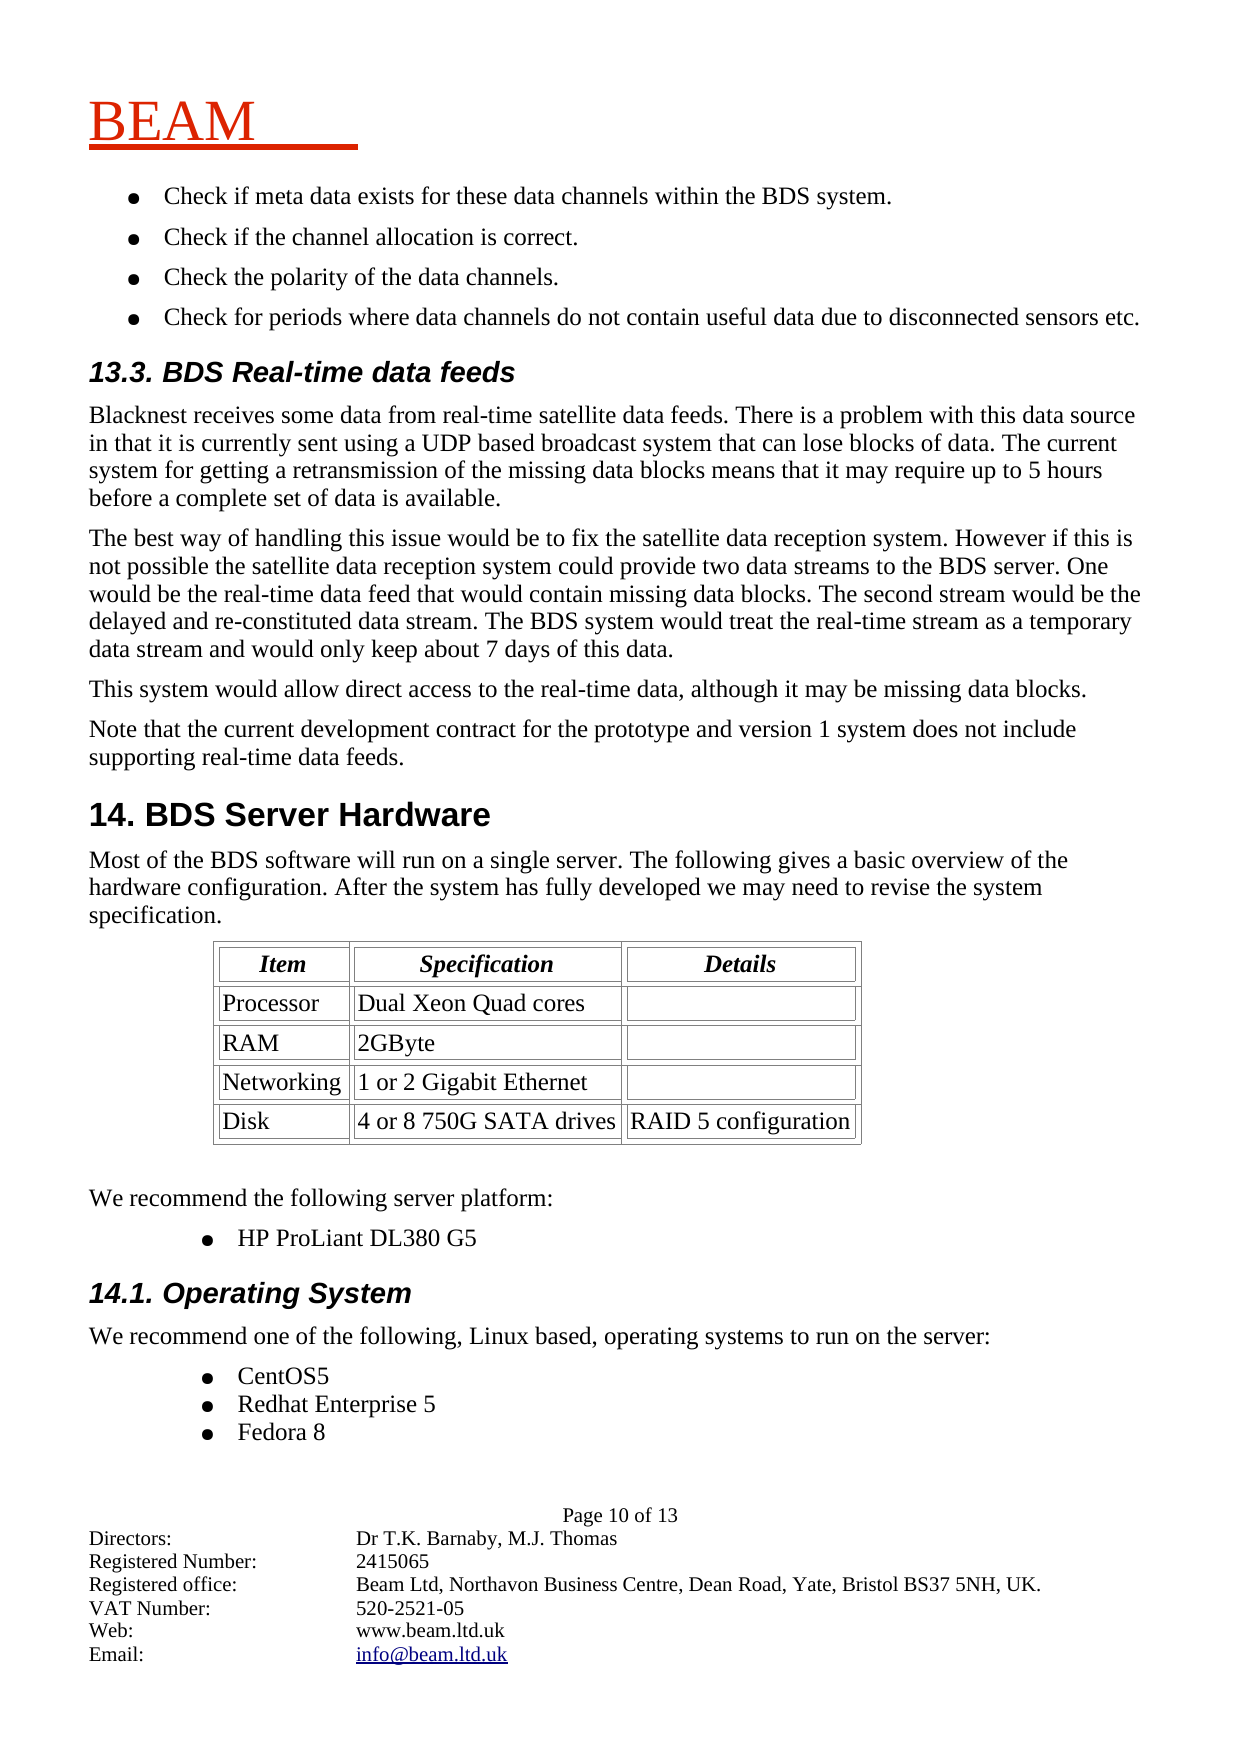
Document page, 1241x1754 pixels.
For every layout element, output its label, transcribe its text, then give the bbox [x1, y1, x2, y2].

list CentOS5 [200, 1362, 1152, 1390]
table_cell [628, 987, 855, 1020]
table_cell [628, 1066, 855, 1099]
text This system would allow direct access to the real-time data, although it may be missing data blocks. [88, 675, 1152, 703]
table_cell [628, 1026, 855, 1059]
list Check for periods where data channels do not contain useful data due to disconnected sensors etc. [126, 303, 1152, 331]
text We recommend the following server platform: [88, 1184, 1152, 1212]
table_cell RAID 5 configuration [622, 1105, 861, 1144]
subtitle Operating System [88, 1277, 1152, 1309]
text Note that the current development contract for the prototype and version 1 system does not include supporting real-time data feeds. [88, 716, 1152, 771]
table_cell RAM [214, 1026, 349, 1065]
table_cell 1 or 2 Gigabit Ethernet [350, 1066, 621, 1104]
table_cell Networking [214, 1066, 349, 1104]
subtitle BDS Real-time data feeds [88, 356, 1152, 388]
list Redhat Enterprise 5 [200, 1390, 1152, 1418]
table_header Specification [350, 942, 621, 986]
table_cell [622, 1026, 861, 1065]
list Fedora 8 [200, 1418, 1152, 1445]
text The best way of handling this issue would be to fix the satellite data reception system. However if this is not possible the satellite data reception system could provide two data streams to the BDS server. One would be the real-time data feed that would contain missing data blocks. The second stream would be the delayed and re-constituted data stream. The BDS system would treat the real-time stream as a temporary data stream and would only keep about 7 days of this data. [88, 524, 1152, 663]
text We recommend one of the following, Linux based, operating systems to run on the server: [88, 1322, 1152, 1350]
table_cell Dual Xeon Quad cores [350, 987, 621, 1025]
text Most of the BDS software will run on a single server. The following gives a basic overview of the hardware configuration. After the system has fully developed we may need to revise the system specification. [88, 846, 1152, 929]
table_cell Processor [214, 987, 349, 1025]
list Check if meta data exists for these data channels within the BDS system. [126, 182, 1152, 210]
table_cell Disk [214, 1105, 349, 1144]
list HP ProLiant DL380 G5 [200, 1224, 1152, 1252]
list Check the polarity of the data channels. [126, 263, 1152, 291]
text Blacknest receives some data from real-time satellite data feeds. There is a problem with this data source in that it is currently sent using a UDP based broadcast system that can lose blocks of data. The current system for getting a retransmission of the missing data blocks means that it may require up to 5 hours before a complete set of data is available. [88, 401, 1152, 512]
table_cell 4 or 8 750G SATA drives [350, 1105, 621, 1144]
list Check if the channel allocation is correct. [126, 223, 1152, 250]
subtitle BDS Server Hardware [88, 796, 1152, 833]
table_cell [622, 1066, 861, 1104]
table_header Details [622, 942, 861, 986]
table_cell [622, 987, 861, 1025]
table_cell 2GByte [350, 1026, 621, 1065]
table_header Item [214, 942, 349, 986]
